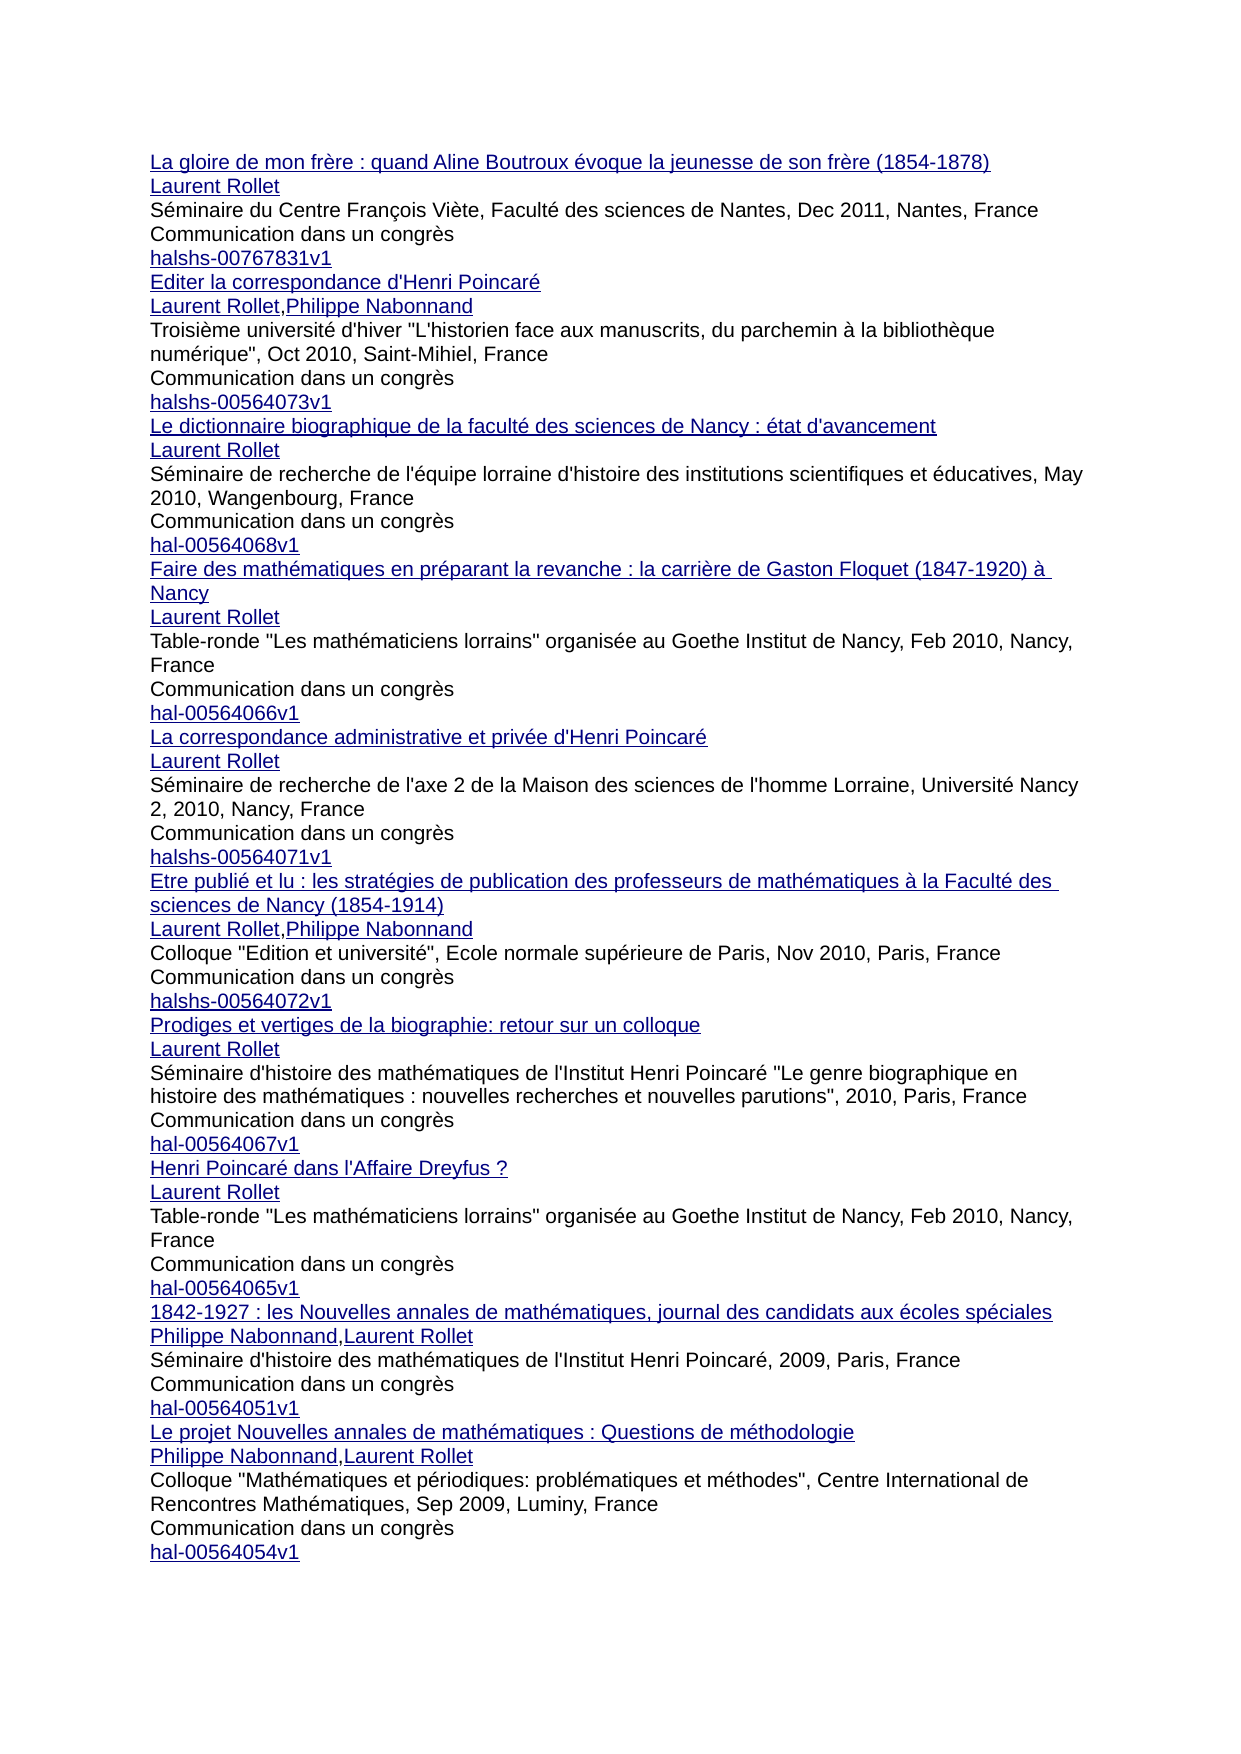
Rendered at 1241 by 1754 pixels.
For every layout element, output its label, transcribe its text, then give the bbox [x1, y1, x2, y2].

table_cell Etre publié et lu : les stratégies de publication des professeurs de mathématiques à la Faculté des sciences de Nancy (1854-1914) Laurent Rollet,Philippe Nabonnand Colloque "Edition et université", Ecole normale supérieure de Paris, Nov 2010, Paris, France Communication dans un congrès halshs-00564072v1 [150, 869, 1090, 1012]
table_cell Faire des mathématiques en préparant la revanche : la carrière de Gaston Floquet (1847-1920) à Nancy Laurent Rollet Table-ronde "Les mathématiciens lorrains" organisée au Goethe Institut de Nancy, Feb 2010, Nancy, France Communication dans un congrès hal-00564066v1 [150, 557, 1090, 725]
table_cell La correspondance administrative et privée d'Henri Poincaré Laurent Rollet Séminaire de recherche de l'axe 2 de la Maison des sciences de l'homme Lorraine, Université Nancy 2, 2010, Nancy, France Communication dans un congrès halshs-00564071v1 [150, 725, 1090, 869]
table_cell Editer la correspondance d'Henri Poincaré Laurent Rollet,Philippe Nabonnand Troisième université d'hiver "L'historien face aux manuscrits, du parchemin à la bibliothèque numérique", Oct 2010, Saint-Mihiel, France Communication dans un congrès halshs-00564073v1 [150, 270, 1090, 413]
table_cell Henri Poincaré dans l'Affaire Dreyfus ? Laurent Rollet Table-ronde "Les mathématiciens lorrains" organisée au Goethe Institut de Nancy, Feb 2010, Nancy, France Communication dans un congrès hal-00564065v1 [150, 1156, 1090, 1300]
table_cell La gloire de mon frère : quand Aline Boutroux évoque la jeunesse de son frère (1854-1878) Laurent Rollet Séminaire du Centre François Viète, Faculté des sciences de Nantes, Dec 2011, Nantes, France Communication dans un congrès halshs-00767831v1 [150, 150, 1090, 270]
table_cell Le projet Nouvelles annales de mathématiques : Questions de méthodologie Philippe Nabonnand,Laurent Rollet Colloque "Mathématiques et périodiques: problématiques et méthodes", Centre International de Rencontres Mathématiques, Sep 2009, Luminy, France Communication dans un congrès hal-00564054v1 [150, 1420, 1090, 1563]
table_cell Prodiges et vertiges de la biographie: retour sur un colloque Laurent Rollet Séminaire d'histoire des mathématiques de l'Institut Henri Poincaré "Le genre biographique en histoire des mathématiques : nouvelles recherches et nouvelles parutions", 2010, Paris, France Communication dans un congrès hal-00564067v1 [150, 1013, 1090, 1156]
table_cell Le dictionnaire biographique de la faculté des sciences de Nancy : état d'avancement Laurent Rollet Séminaire de recherche de l'équipe lorraine d'histoire des institutions scientifiques et éducatives, May 2010, Wangenbourg, France Communication dans un congrès hal-00564068v1 [150, 414, 1090, 557]
table_cell 1842-1927 : les Nouvelles annales de mathématiques, journal des candidats aux écoles spéciales Philippe Nabonnand,Laurent Rollet Séminaire d'histoire des mathématiques de l'Institut Henri Poincaré, 2009, Paris, France Communication dans un congrès hal-00564051v1 [150, 1300, 1090, 1420]
